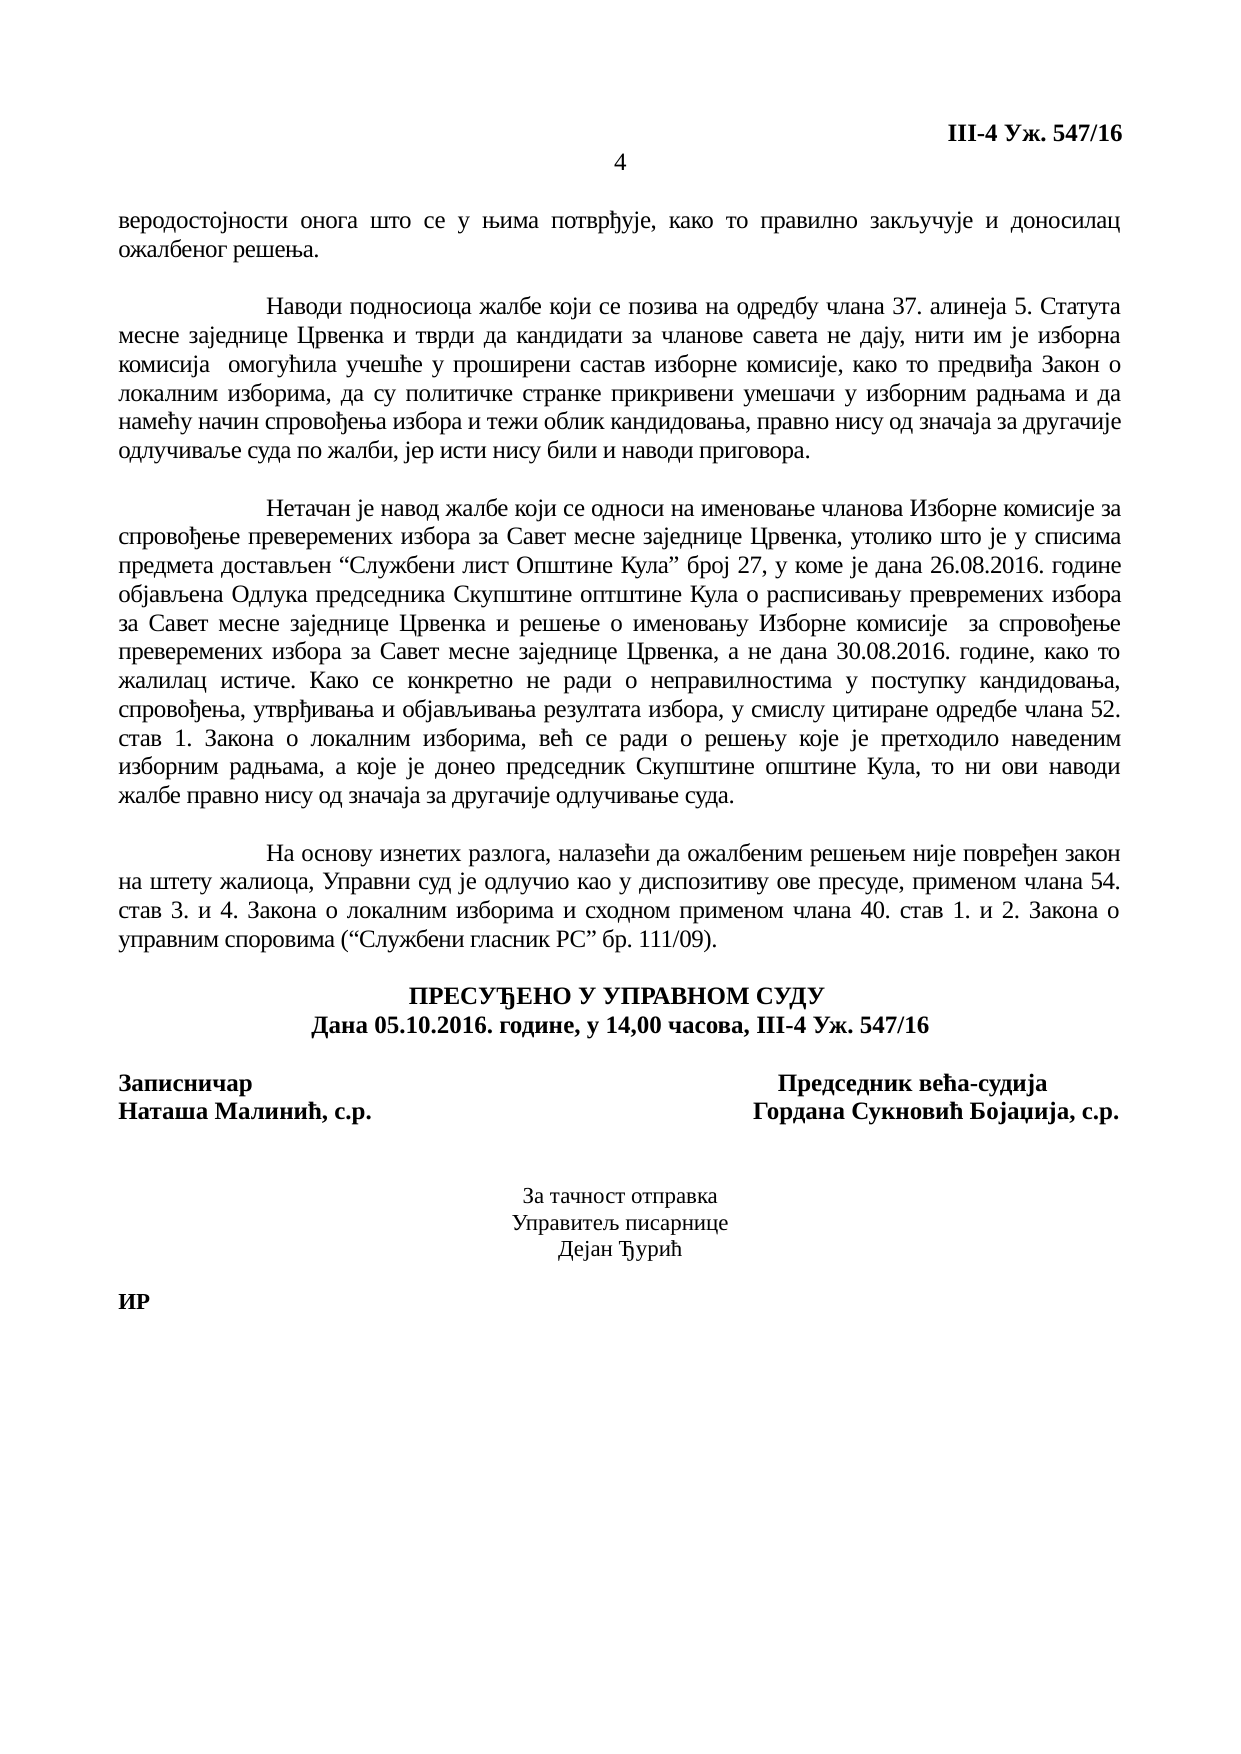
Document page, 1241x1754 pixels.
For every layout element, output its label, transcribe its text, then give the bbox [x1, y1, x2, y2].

text Дејан Ђурић [118, 1235, 1122, 1262]
text За тачност отправка [118, 1183, 1122, 1209]
text Наводи подносиоца жалбе који се позива на одредбу члана 37. алинеја 5. Статута месне заједнице Црвенка и тврди да кандидати за чланове савета не дају, нити им је изборна комисија омогућила учешће у проширени састав изборне комисије, како то предвиђа Закон о локалним изборима, да су политичке странке прикривени умешачи у изборним радњама и да намећу начин спровођења избора и тежи облик кандидовања, правно нису од значаја за другачије одлучиваље суда по жалби, јер исти нису били и наводи приговора. [118, 291, 1122, 464]
text веродостојности онога што се у њима потврђује, како то правилно закључује и доносилац ожалбеног решења. [118, 205, 1122, 263]
text ПРЕСУЂЕНО У УПРАВНОМ СУДУ [118, 981, 1122, 1010]
text Дана 05.10.2016. године, у 14,00 часова, III-4 Уж. 547/16 [118, 1010, 1122, 1039]
text Наташа Малинић, с.р. Гордана Сукновић Бојаџија, с.р. [118, 1096, 1122, 1125]
text Записничар Председник већа-судија [118, 1068, 1122, 1096]
text Управитељ писарнице [118, 1209, 1122, 1235]
text Нетачан је навод жалбе који се односи на именовање чланова Изборне комисије за спровођење преверемених избора за Савет месне заједнице Црвенка, утолико што је у списима предмета достављен “Службени лист Општине Кула” број 27, у коме је дана 26.08.2016. године објављена Одлука председника Скупштине оптштине Кула о расписивању превремених избора за Савет месне заједнице Црвенка и решење о именовању Изборне комисије за спровођење преверемених избора за Савет месне заједнице Црвенка, а не дана 30.08.2016. године, како то жалилац истиче. Како се конкретно не ради о неправилностима у поступку кандидовања, спровођења, утврђивања и објављивања резултата избора, у смислу цитиране одредбе члана 52. став 1. Закона о локалним изборима, већ се ради о решењу које је претходило наведеним изборним радњама, а које је донео председник Скупштине општине Кула, то ни ови наводи жалбе правно нису од значаја за другачије одлучивање суда. [118, 493, 1122, 809]
text На основу изнетих разлога, налазећи да ожалбеним решењем није повређен закон на штету жалиоца, Управни суд је одлучио као у диспозитиву ове пресуде, применом члана 54. став 3. и 4. Закона о локалним изборима и сходном применом члана 40. став 1. и 2. Закона о управним споровима (“Службени гласник РС” бр. 111/09). [118, 838, 1122, 953]
text ИР [118, 1288, 1122, 1314]
